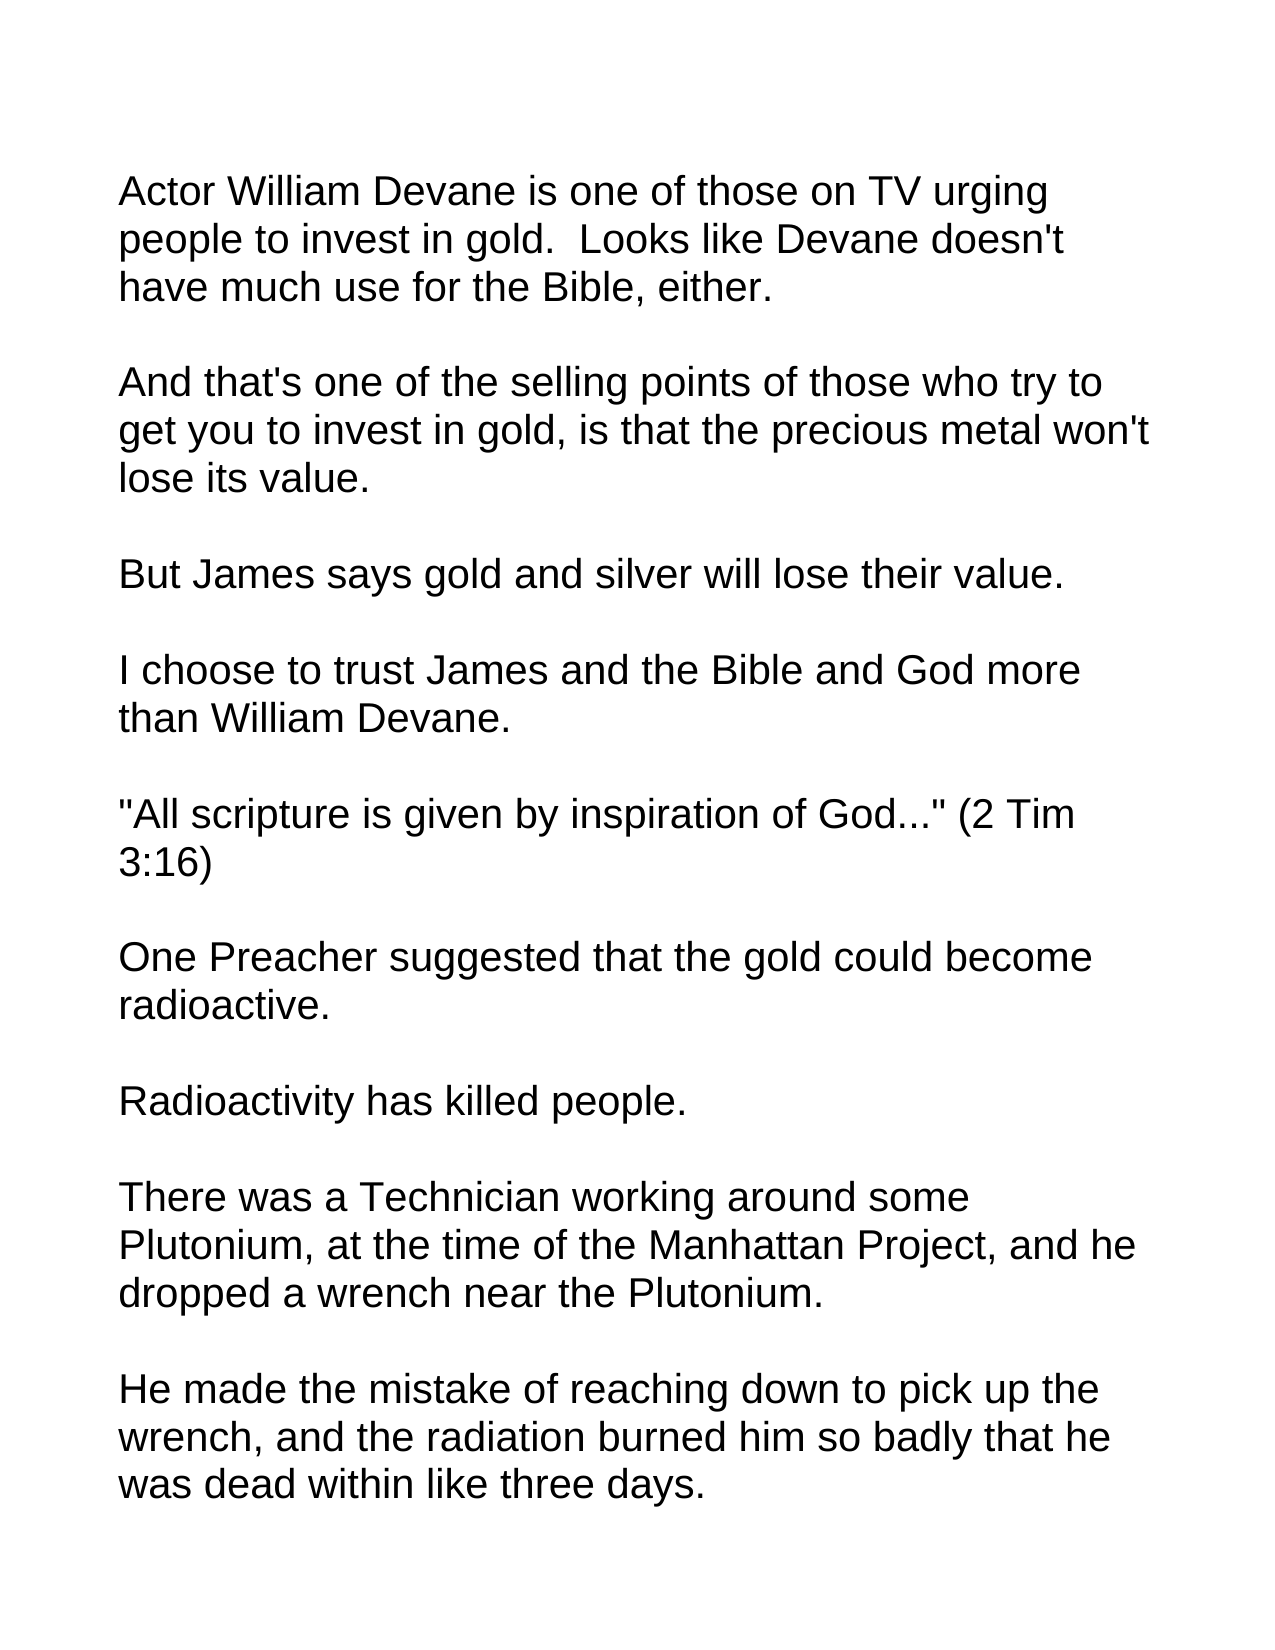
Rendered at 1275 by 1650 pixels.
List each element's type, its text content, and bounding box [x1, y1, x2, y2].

text There was a Technician working around some Plutonium, at the time of the Manhattan Project, and he dropped a wrench near the Plutonium. [118, 1172, 1157, 1316]
text But James says gold and silver will lose their value. [118, 549, 1157, 597]
text I choose to trust James and the Bible and God more than William Devane. [118, 645, 1157, 741]
text "All scripture is given by inspiration of God..." (2 Tim 3:16) [118, 789, 1157, 885]
text Radioactivity has killed people. [118, 1076, 1157, 1124]
text He made the mistake of reaching down to pick up the wrench, and the radiation burned him so badly that he was dead within like three days. [118, 1364, 1157, 1508]
text One Preacher suggested that the gold could become radioactive. [118, 933, 1157, 1028]
text And that's one of the selling points of those who try to get you to invest in gold, is that the precious metal won't lose its value. [118, 358, 1157, 501]
text Actor William Devane is one of those on TV urging people to invest in gold. Looks like Devane doesn't have much use for the Bible, either. [118, 166, 1157, 310]
